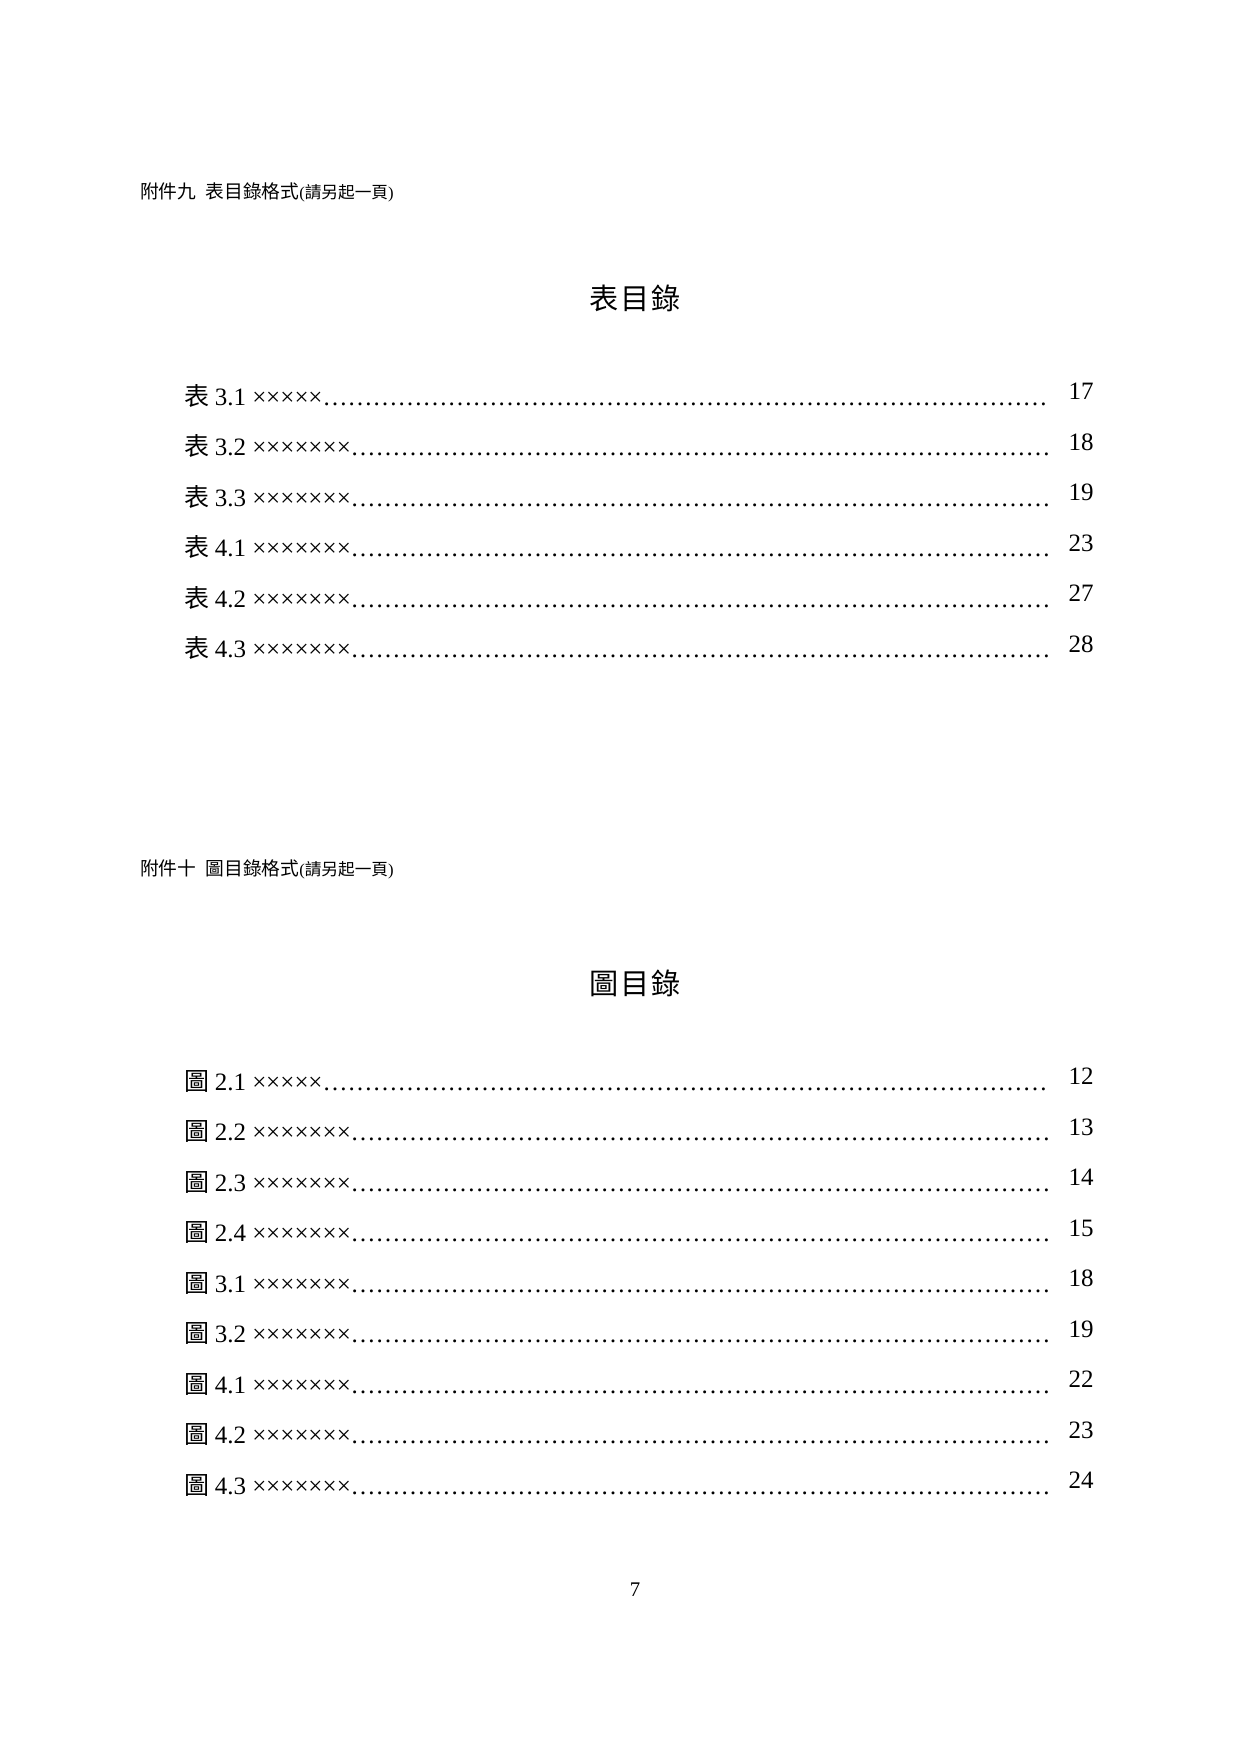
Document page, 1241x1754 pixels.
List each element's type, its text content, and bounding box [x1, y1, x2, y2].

table_cell 28 [1065, 629, 1103, 679]
table_cell 圖4.2 ×××××××………………………………………………………………………… [182, 1415, 1065, 1465]
table_cell 19 [1065, 478, 1103, 528]
table_cell [182, 175, 1065, 218]
table_cell [1065, 175, 1103, 218]
table_header 表3.1 ×××××…………………………………………………………………………… [182, 376, 1065, 427]
text 附件十 圖目錄格式(請另起一頁) [140, 854, 440, 881]
table_cell 22 [1065, 1364, 1103, 1415]
table_cell 19 [1065, 1314, 1103, 1364]
table_header 12 [1065, 1061, 1103, 1112]
table_cell 15 [1065, 1213, 1103, 1263]
table_cell 27 [1065, 579, 1103, 629]
table_header 圖2.1 ×××××…………………………………………………………………………… [182, 1061, 1065, 1112]
text 附件九 表目錄格式(請另起一頁) [140, 176, 440, 203]
table_cell 圖2.2 ×××××××………………………………………………………………………… [182, 1112, 1065, 1162]
table_cell 13 [1065, 1112, 1103, 1162]
table_cell 圖4.1 ×××××××………………………………………………………………………… [182, 1364, 1065, 1415]
text 圖目錄 [140, 846, 1088, 1002]
table_cell 表4.3 ×××××××………………………………………………………………………… [182, 629, 1065, 679]
table_cell 圖2.4 ×××××××………………………………………………………………………… [182, 1213, 1065, 1263]
table_cell 23 [1065, 528, 1103, 578]
table_cell 24 [1065, 1465, 1103, 1516]
table_cell 18 [1065, 1263, 1103, 1314]
table_cell [1065, 680, 1103, 809]
table_cell 14 [1065, 1162, 1103, 1213]
table_cell 圖3.2 ×××××××………………………………………………………………………… [182, 1314, 1065, 1364]
table_cell 表4.2 ×××××××………………………………………………………………………… [182, 579, 1065, 629]
text [140, 203, 440, 215]
table_header 17 [1065, 376, 1103, 427]
table_cell 表4.1 ×××××××………………………………………………………………………… [182, 528, 1065, 578]
table_cell 圖2.3 ×××××××………………………………………………………………………… [182, 1162, 1065, 1213]
table_cell 圖4.3 ×××××××………………………………………………………………………… [182, 1465, 1065, 1516]
text 表目錄 [182, 255, 1088, 318]
table_cell 18 [1065, 427, 1103, 477]
table_cell 表3.3 ×××××××………………………………………………………………………… [182, 478, 1065, 528]
table_cell [182, 680, 1065, 809]
table_cell 圖3.1 ×××××××………………………………………………………………………… [182, 1263, 1065, 1314]
table_cell 表3.2 ×××××××………………………………………………………………………… [182, 427, 1065, 477]
table_cell 23 [1065, 1415, 1103, 1465]
